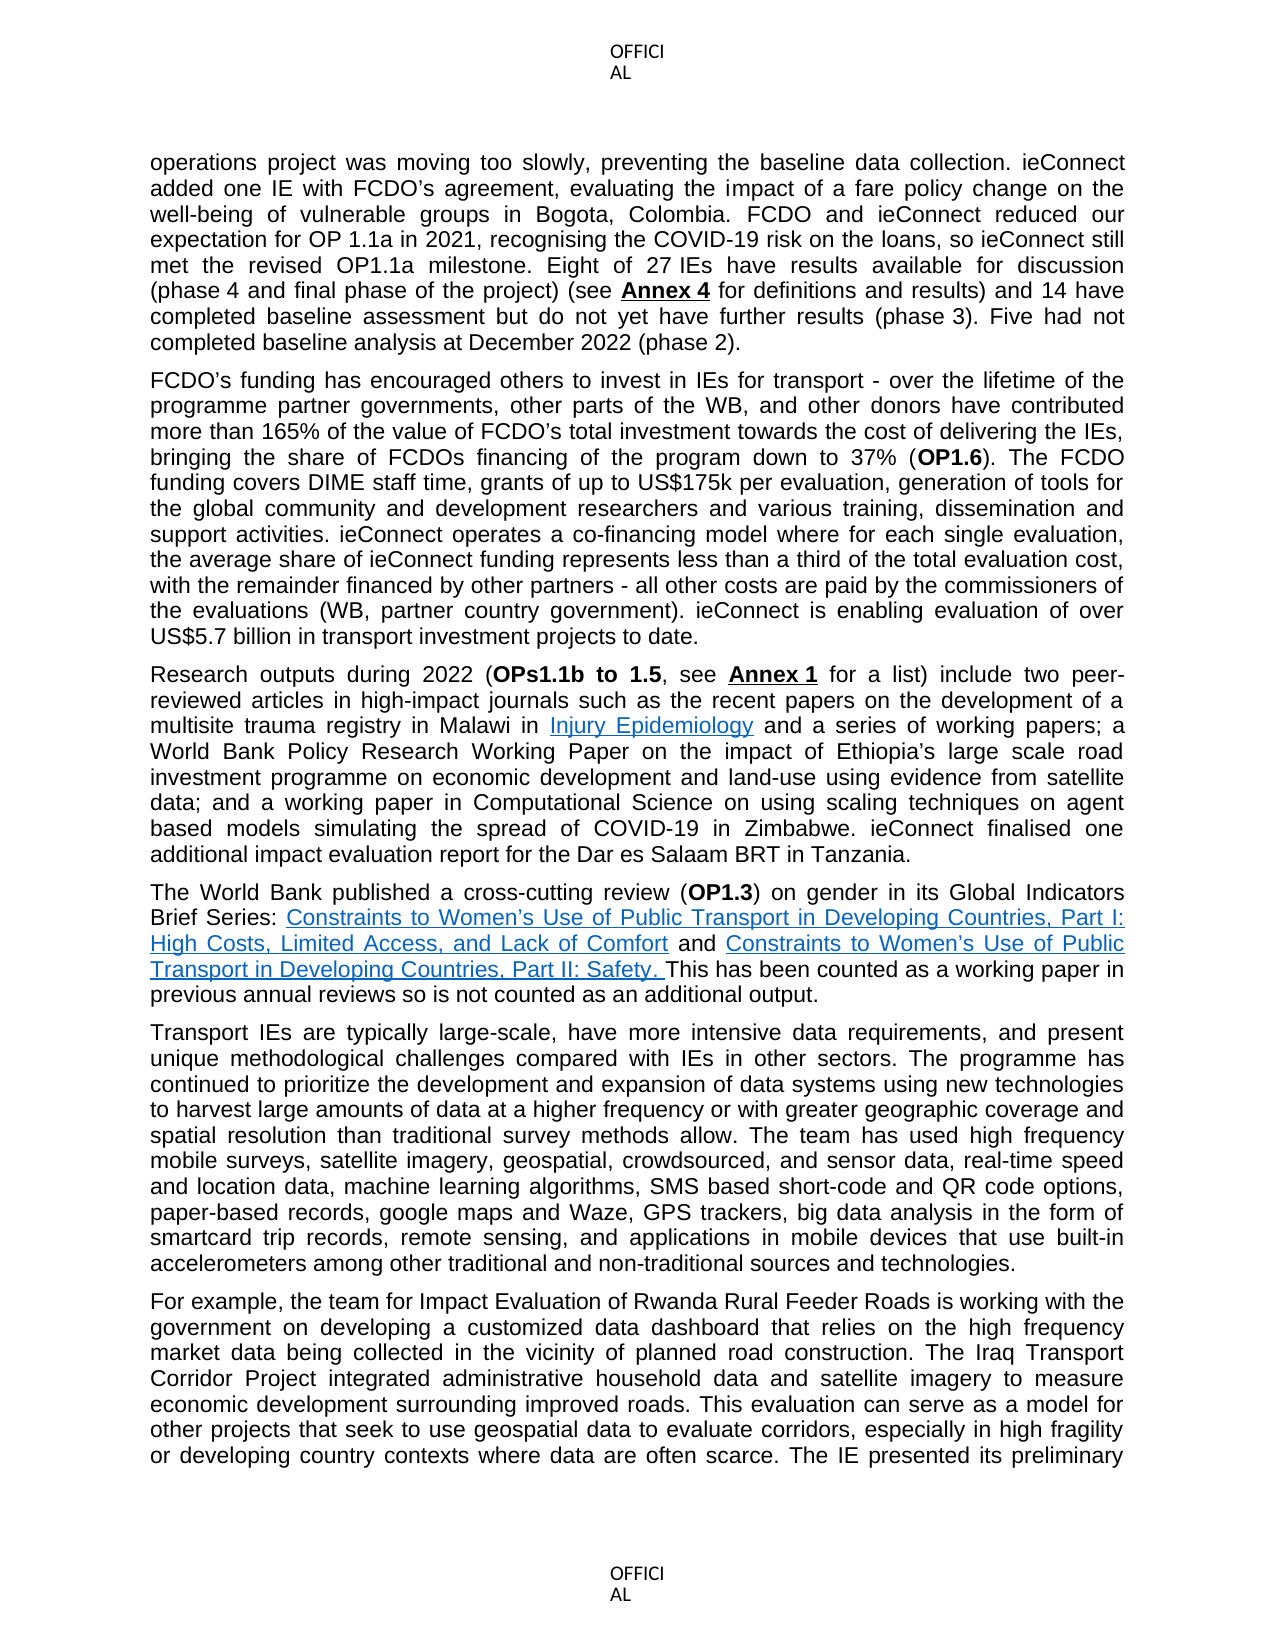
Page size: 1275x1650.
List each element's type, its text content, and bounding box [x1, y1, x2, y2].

text Research outputs during 2022 (OPs1.1b to 1.5, see Annex 1 for a list) include two peer-reviewed articles in high-impact journals such as the recent papers on the development of a multisite trauma registry in Malawi in Injury Epidemiology and a series of working papers; a World Bank Policy Research Working Paper on the impact of Ethiopia’s large scale road investment programme on economic development and land-use using evidence from satellite data; and a working paper in Computational Science on using scaling techniques on agent based models simulating the spread of COVID-19 in Zimbabwe. ieConnect finalised one additional impact evaluation report for the Dar es Salaam BRT in Tanzania. [150, 662, 1125, 867]
text For example, the team for Impact Evaluation of Rwanda Rural Feeder Roads is working with the government on developing a customized data dashboard that relies on the high frequency market data being collected in the vicinity of planned road construction. The Iraq Transport Corridor Project integrated administrative household data and satellite imagery to measure economic development surrounding improved roads. This evaluation can serve as a model for other projects that seek to use geospatial data to evaluate corridors, especially in high fragility or developing country contexts where data are often scarce. The IE presented its preliminary [150, 1289, 1125, 1468]
text Transport IEs are typically large-scale, have more intensive data requirements, and present unique methodological challenges compared with IEs in other sectors. The programme has continued to prioritize the development and expansion of data systems using new technologies to harvest large amounts of data at a higher frequency or with greater geographic coverage and spatial resolution than traditional survey methods allow. The team has used high frequency mobile surveys, satellite imagery, geospatial, crowdsourced, and sensor data, real-time speed and location data, machine learning algorithms, SMS based short-code and QR code options, paper-based records, google maps and Waze, GPS trackers, big data analysis in the form of smartcard trip records, remote sensing, and applications in mobile devices that use built-in accelerometers among other traditional and non-traditional sources and technologies. [150, 1020, 1125, 1276]
text operations project was moving too slowly, preventing the baseline data collection. ieConnect added one IE with FCDO’s agreement, evaluating the impact of a fare policy change on the well-being of vulnerable groups in Bogota, Colombia. FCDO and ieConnect reduced our expectation for OP 1.1a in 2021, recognising the COVID-19 risk on the loans, so ieConnect still met the revised OP1.1a milestone. Eight of 27 IEs have results available for discussion (phase 4 and final phase of the project) (see Annex 4 for definitions and results) and 14 have completed baseline assessment but do not yet have further results (phase 3). Five had not completed baseline analysis at December 2022 (phase 2). [150, 150, 1125, 355]
text The World Bank published a cross-cutting review (OP1.3) on gender in its Global Indicators Brief Series: Constraints to Women’s Use of Public Transport in Developing Countries, Part I: High Costs, Limited Access, and Lack of Comfort and Constraints to Women’s Use of Public Transport in Developing Countries, Part II: Safety. This has been counted as a working paper in previous annual reviews so is not counted as an additional output. [150, 879, 1125, 1007]
text FCDO’s funding has encouraged others to invest in IEs for transport - over the lifetime of the programme partner governments, other parts of the WB, and other donors have contributed more than 165% of the value of FCDO’s total investment towards the cost of delivering the IEs, bringing the share of FCDOs financing of the program down to 37% (OP1.6). The FCDO funding covers DIME staff time, grants of up to US$175k per evaluation, generation of tools for the global community and development researchers and various training, dissemination and support activities. ieConnect operates a co-financing model where for each single evaluation, the average share of ieConnect funding represents less than a third of the total evaluation cost, with the remainder financed by other partners - all other costs are paid by the commissioners of the evaluations (WB, partner country government). ieConnect is enabling evaluation of over US$5.7 billion in transport investment projects to date. [150, 367, 1125, 649]
